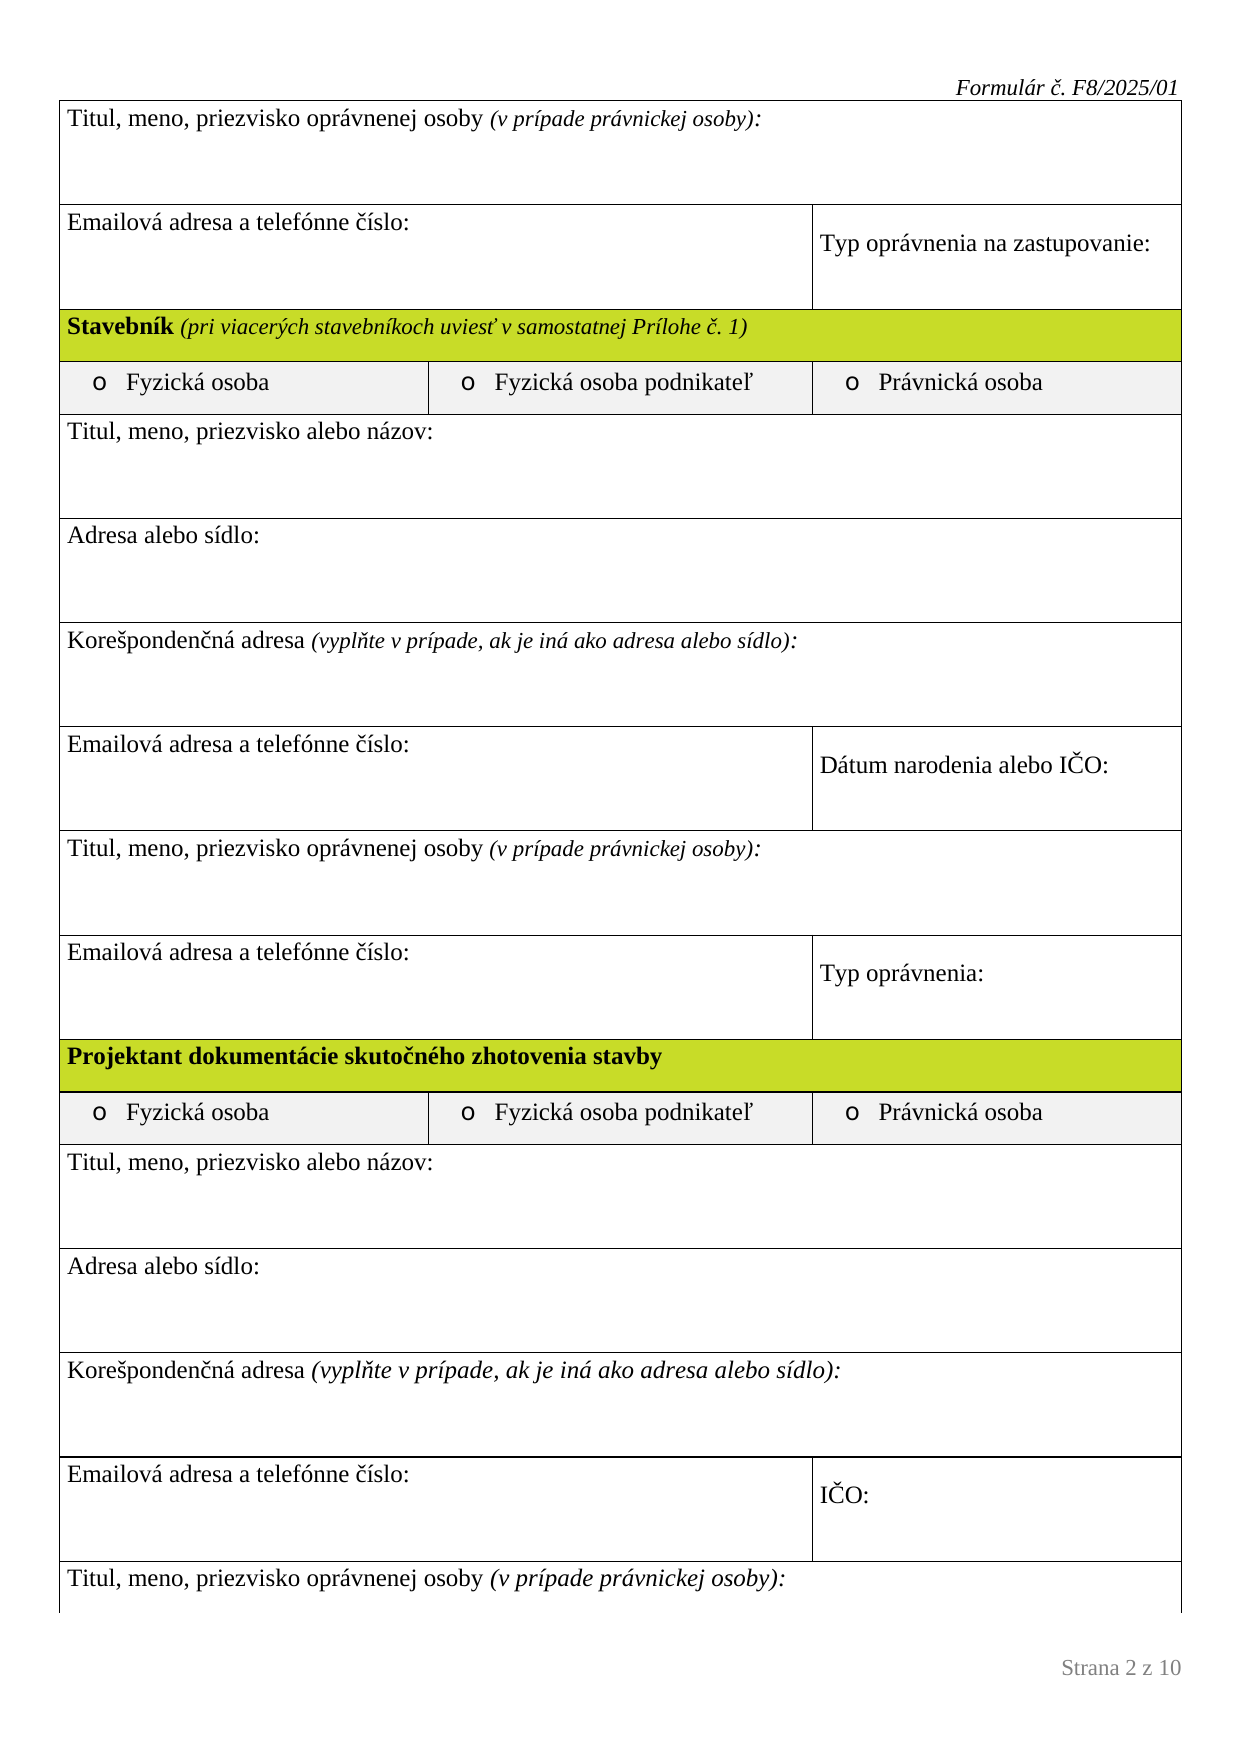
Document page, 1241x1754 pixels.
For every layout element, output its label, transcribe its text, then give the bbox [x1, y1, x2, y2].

table_cell [1182, 153, 1240, 204]
table_cell [1182, 830, 1240, 883]
table_cell Titul, meno, priezvisko alebo názov: [60, 1145, 1181, 1197]
table_cell o Fyzická osoba [60, 1093, 428, 1144]
table_cell [1182, 779, 1240, 830]
table_cell [1182, 1509, 1240, 1561]
table_cell Emailová adresa a telefónne číslo: [60, 936, 812, 987]
table_cell [813, 987, 1181, 1039]
table_cell Titul, meno, priezvisko oprávnenej osoby (v prípade právnickej osoby): [60, 1562, 1181, 1613]
table_cell Emailová adresa a telefónne číslo: [60, 727, 812, 779]
table_cell [813, 1509, 1181, 1561]
table_cell o Fyzická osoba podnikateľ [429, 362, 812, 414]
table_cell [1182, 1039, 1240, 1091]
table_cell Emailová adresa a telefónne číslo: [60, 205, 812, 257]
table_cell [1182, 309, 1240, 361]
table_cell o Fyzická osoba [60, 362, 428, 414]
table_cell [1182, 622, 1240, 675]
table_cell [60, 466, 1181, 518]
table_cell Dátum narodenia alebo IČO: [813, 727, 1181, 779]
table_cell [60, 571, 1181, 622]
table_cell [1182, 257, 1240, 308]
table_cell [1182, 1091, 1240, 1144]
table_cell Titul, meno, priezvisko oprávnenej osoby (v prípade právnickej osoby): [60, 101, 1181, 153]
table_cell [1182, 1405, 1240, 1456]
table_cell [60, 153, 1181, 204]
table_cell [60, 1405, 1181, 1456]
table_cell [1182, 1352, 1240, 1405]
table_cell [1182, 883, 1240, 934]
table_cell [60, 779, 812, 830]
table_cell [1182, 204, 1240, 257]
table_cell [1182, 100, 1240, 153]
table_cell [60, 1301, 1181, 1352]
table_cell Korešpondenčná adresa (vyplňte v prípade, ak je iná ako adresa alebo sídlo): [60, 1353, 1181, 1405]
table_cell [60, 1197, 1181, 1248]
table_cell Stavebník (pri viacerých stavebníkoch uviesť v samostatnej Prílohe č. 1) [60, 310, 1181, 361]
table_cell [1182, 1301, 1240, 1352]
table_cell [1182, 675, 1240, 726]
table_cell [1182, 1248, 1240, 1301]
table_cell [1182, 414, 1240, 466]
table_cell [60, 257, 812, 308]
table_cell o Fyzická osoba podnikateľ [429, 1093, 812, 1144]
table_cell Adresa alebo sídlo: [60, 1249, 1181, 1301]
table_cell Titul, meno, priezvisko oprávnenej osoby (v prípade právnickej osoby): [60, 831, 1181, 883]
table_cell [813, 257, 1181, 308]
table_cell [1182, 518, 1240, 571]
table_cell o Právnická osoba [813, 1093, 1181, 1144]
table_cell [60, 675, 1181, 726]
table_cell [1182, 1144, 1240, 1197]
table_cell [1182, 935, 1240, 987]
table_cell [1182, 1561, 1240, 1613]
table_cell Titul, meno, priezvisko alebo názov: [60, 415, 1181, 466]
table_cell Projektant dokumentácie skutočného zhotovenia stavby [60, 1040, 1181, 1091]
table_cell Adresa alebo sídlo: [60, 519, 1181, 571]
table_cell [60, 1509, 812, 1561]
table_cell [1182, 466, 1240, 518]
table_cell Korešpondenčná adresa (vyplňte v prípade, ak je iná ako adresa alebo sídlo): [60, 623, 1181, 675]
table_cell Typ oprávnenia na zastupovanie: [813, 205, 1181, 257]
table_cell [1182, 571, 1240, 622]
table_cell [1182, 987, 1240, 1039]
table_cell [60, 987, 812, 1039]
table_cell [1182, 726, 1240, 779]
table_cell Typ oprávnenia: [813, 936, 1181, 987]
table_cell [1182, 1197, 1240, 1248]
table_cell IČO: [813, 1458, 1181, 1509]
table_cell o Právnická osoba [813, 362, 1181, 414]
table_cell Emailová adresa a telefónne číslo: [60, 1458, 812, 1509]
table_cell [1182, 361, 1240, 414]
table_cell [1182, 1456, 1240, 1509]
table_cell [813, 779, 1181, 830]
table_cell [60, 883, 1181, 934]
